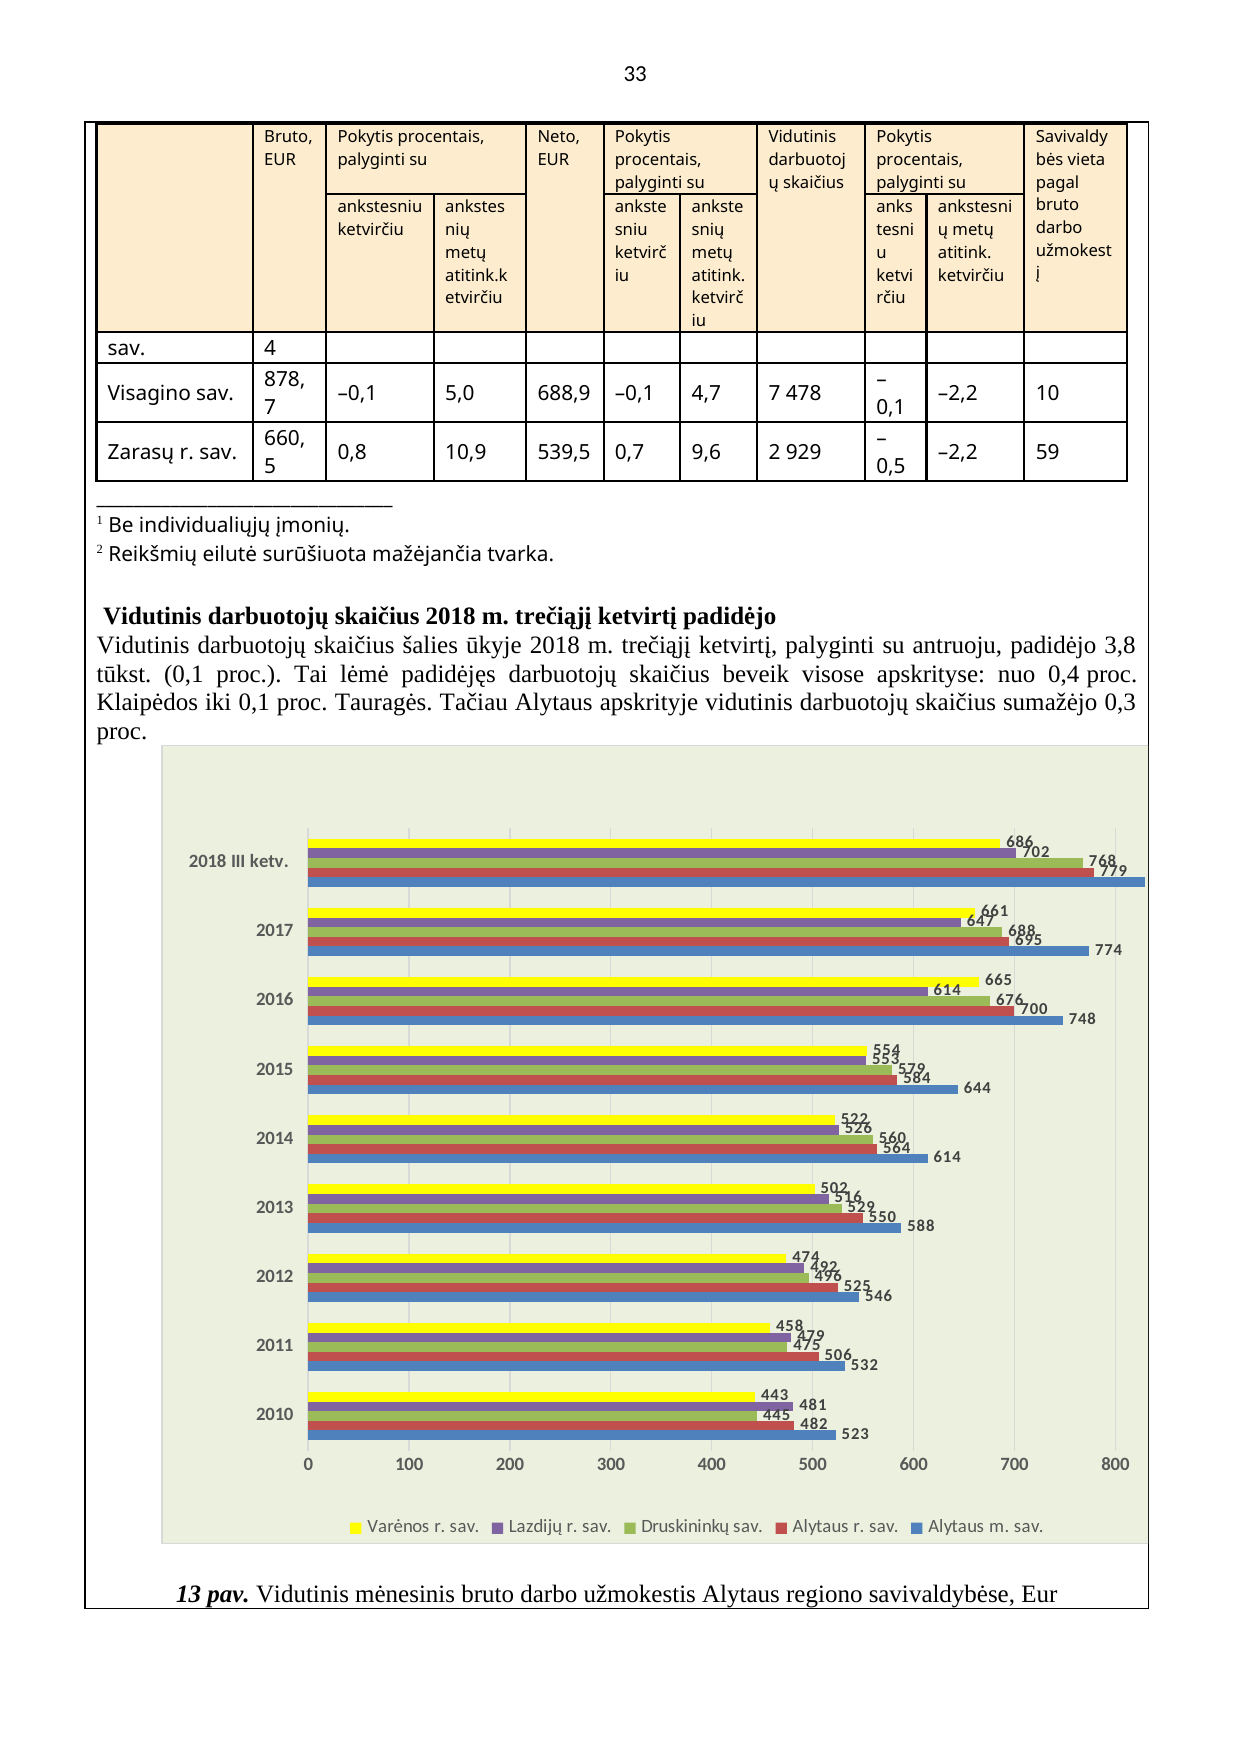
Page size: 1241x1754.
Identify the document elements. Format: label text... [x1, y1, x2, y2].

table_header Pokytis procentais, palyginti su [866, 125, 1023, 193]
table_cell [327, 333, 433, 362]
table_cell Visagino sav. [98, 364, 252, 421]
table_cell 0,7 [605, 423, 679, 480]
table_cell ankstesniu ketvirčiu [605, 195, 679, 331]
table_cell 7 478 [758, 364, 864, 421]
table_cell 59 [1025, 423, 1126, 480]
table_cell –2,2 [928, 364, 1023, 421]
table_cell –2,2 [928, 423, 1023, 480]
table_cell ankstesnių metų atitink. ketvirčiu [928, 195, 1023, 331]
table_cell 2 929 [758, 423, 864, 480]
table_cell 539,5 [527, 423, 603, 480]
table_cell 4 [254, 333, 325, 362]
table_cell [527, 333, 603, 362]
table_cell Zarasų r. sav. [98, 423, 252, 480]
table_cell 10,9 [435, 423, 525, 480]
table_header Vidutinis darbuotojų skaičius [758, 125, 864, 331]
table_cell 4,7 [681, 364, 756, 421]
table_cell [681, 333, 756, 362]
table_cell ankstesnių metų atitink.ketvirčiu [681, 195, 756, 331]
table_cell [1025, 333, 1126, 362]
table_cell –0,1 [605, 364, 679, 421]
table_cell 660,5 [254, 423, 325, 480]
table_header Bruto, EUR [254, 125, 325, 331]
table_cell [758, 333, 864, 362]
table_cell [866, 333, 925, 362]
table_cell 0,8 [327, 423, 433, 480]
table_cell ankstesnių metų atitink.ketvirčiu [435, 195, 525, 331]
table_header Pokytis procentais, palyginti su [327, 125, 525, 193]
table_cell –0,1 [327, 364, 433, 421]
table_cell 9 pav. Registruotų bedarbių ir darbingo amžiaus gyventojų santykis 2011–2018 metais, proc. Šaltinis: Statistikos departamentas prie Lietuvos Respublikos Vyriausybės, 2018 Nedarbo lygis – tai bedarbių ir darbingo amžiaus gyventojų santykis. Alytaus rajone 2018 metais nedarbas sudarė 10.6 procento, kai šalies vidurkis – 8,7 procento. 2019 m. sausio 1 d. šalyje buvo registruota 154,4 tūkst. Bedarbių. Gruodžio mėnesį Užimtumo tarnybos informacinėje sistemoje buvo registruota 17,9 tūkst. darbo pasiūlymų. Į šalies klientų aptarnavimo skyrius per mėnesį kreipėsi 19,7 tūkst. darbo neturinčių asmenų. Žvelgiant į nedarbo dinamiką, situacija nuo 2013 m. gerėja ir nedarbo lygis mažėja visoje apskrityje. Nedarbo lygis, lyginant su kaimyninėmis savivaldybėmis, remiantis statistikos duomenimis 2018 m. Druskininkų savivaldybėje – 9,6 %, Lazdijų rajono savivaldybėje – 15,4 %, Varėnos rajono savivaldybėje – 10,5 %, Alytaus miesto savivaldybėje – 9,5 %. Alytaus rajono savivaldybėje labiausiai mažėjo nedarbas lyginant apskrities savivaldybes ir nuo 2016 m. (13,1 %) jis sumažėjo 18 %. 2018 m. Alytaus rajone bedarbių skaičius lyginant su 2017 m. sumažėjo 336, tai sudaro 19 %. Alytaus rajono savivaldybė yra žiedinė savivaldybė, o situaciją jos darbo rinkoje stipriai įtakoja tendencijos Alytaus miesto ūkyje ir darbo rinkoje. Bankrutavus stambiosioms Alytaus miesto pramonės įmonėms, kur dirbo nemaža dalis rajono gyventojų, jie neteko darbo. Pastaruosius keletą metų situacija Alytaus regiono darbo rinkoje, o ypač Alytaus rajone gerėja. Nedarbas Alytaus rajone mažėja didesniais tempais nei regione ir šalyje. Nedarbas Alytaus raj. savivaldybėje nuo 2018 m. pradžios sumažėjo 3,5 proc. punkto, nors ir išlieka aukštesnis už šalies vidurkį. Mažėja ilgalaikių bedarbių. Per metus jų lyginamoji dalis sumažėjo beveik 5 proc. Situacija gerėja ir dėka glaudesnio darbo biržos ir savivaldybės bendradarbiavimo, integruojant socialinės paramos gavėjus į darbo rinką. Socialinės paramos gavėjų skaičius pastaraisiais metais stipriai sumažėjo, o tai didina rajono gyventojų motyvaciją aktyviau ieškoti darbo. Alytaus rajono darbdaviai noriai naudojasi darbo biržos programomis. Kasmet į aktyvias darbo rinkos priemones nukreipiama apie 700 rajono gyventojų. Per 2018 m. užimtumo tarnyba ( buvusi darbo birža ) įdarbino - 1431 bedarbių, iš jų 1234 nuolatiniam darbui ir 197 terminuotam. Pažymėtina kad Alytaus regiono bedarbius neskatina įsidarbinti žemesnis nei vidutinis šalyje darbo užmokestis. Rajono gyventojų galimybes įsidarbinti riboja ir nuvykimo į darbą iš kaimiškų vietovių problema. Įtakos nedarbo mastui turi spartus gyventojų senėjimas ir mažėjantis darbingo amžiaus asmenų skaičius. Užimtumo tarnyboje šiuo metu registruota 270 jaunų iki 29 m. amžiaus (14,6 proc.), o vyresnių nei 50 metų - 808 (44 proc.) bedarbių. Alytaus rajono savivaldybė Šaltinis : Lietuvos užimtumo tarnyba http://uzt.lt/darbo-rinka/, 2019 4. Darbo užmokestis apskrityse ir savivaldybėse Bruto darbo užmokestis1 2018 m. trečiąjį ketvirtį daugiausia ūgtelėjo Panevėžio apskrityje. Vidutinis mėnesinis bruto darbo užmokestis šalies ūkyje (be individualiųjų įmonių) 2018 m. trečiąjį ketvirtį Sostinės regione buvo 1 035,5 EUR ir, palyginti su 2018 m. antruoju ketvirčiu, beveik nepakito (ankstesnį ketvirtį buvo 1 035 EUR), Vidurio ir vakarų Lietuvos regione bruto darbo užmokestis sudarė 861,5 EUR ir padidėjo 1,7 proc., praneša Lietuvos statistikos departamentas. Bruto darbo užmokesčio atotrūkis tarp abiejų regionų 2018 m. trečiąjį ketvirtį buvo 174 EUR (sumažėjo 14,3 EUR). Vidutinis mėnesinis bruto darbo užmokestis šalies ūkyje 2018 m. trečiąjį ketvirtį padidėjo visose apskrityse, daugiausia – 3 proc. – Panevėžio apskrityje. 2018 m. trečiąjį ketvirtį didžiausią – 1 035,5 EUR – bruto darbo užmokestį gavo Vilniaus apskrities įmonių, įstaigų ir organizacijų darbuotojai. Mažiausiai – 754 EUR – uždirbo Tauragės apskrities darbuotojai. Darbo užmokesčio padidėjimą 2018 m. trečiąjį ketvirtį lėmė sezoniškumas, didesnės darbų apimtys, nuo 2018 m. gegužės 1 d. padidintas darbo užmokestis sveikatos priežiūros įstaigų darbuotojams (gydytojams ir slaugytojams) ir kitos priežastys. Vidutinis mėnesinis neto darbo užmokestis per ketvirtį kito panašiai kaip ir bruto, labiausiai – 2,6 proc. – padidėjo Panevėžio apskrityje. Vidutinis mėnesinis bruto darbo užmokestis1 ir jo pokytis pagal apskritis 2018 m. trečiąjį ketvirtį ________________________________ 1 Be individualiųjų įmonių. Per metus labiausiai darbo užmokestis padidėjo Kauno apskrityje Per metus (2018 m. trečiąjį ketvirtį, palyginti su 2017 m. trečiuoju ketvirčiu) vidutinis mėnesinis bruto darbo užmokestis Sostinės regione augo sparčiau nei Vidurio ir vakarų Lietuvos regione (atitinkamai 10,1 ir 9,6 proc.). Vidutinis mėnesinis bruto darbo užmokestis per metus padidėjo visose apskrityse, labiausiai – 10,4 proc. – Kauno apskrityje. Kitose apskrityse vidutinis mėnesinis bruto darbo užmokestis per metus didėjo nuo 7 iki 10,1 proc. Vidutinis mėnesinis neto darbo užmokestis, palyginti su praėjusių metų trečiuoju ketvirčiu, augo visose apskrityse – nuo 6,4 iki 9,5 proc. Darbo užmokesčio augimui per metus įtakos turėjo 2018 m. sausio 1 d. padidinta minimalioji mėnesinė alga, nuo 2018 m. gegužės 1 d. padidintas darbo užmokestis sveikatos priežiūros įstaigų darbuotojams (gydytojams ir slaugytojams) ir kitos priežastys. Bruto darbo užmokestis trečiąjį ketvirtį augo beveik visose savivaldybėse Vidutinis mėnesinis bruto darbo užmokestis 2018 m. trečiąjį ketvirtį, palyginti su ankstesniu ketvirčiu, padidėjo daugumoje (54) savivaldybių – nuo 0,4 proc. iki 6,7 proc., tik Utenos rajono savivaldybėje jis beveik nepakito. Bruto darbo užmokestis sumažėjo Vilniaus miesto ir Visagino (po 0,1 proc.), Klaipėdos rajono (0,3 proc.), Jonavos rajono (1,5 proc.) ir Neringos (1,7 proc.) savivaldybėse. 2018 m. trečiąjį ketvirtį didžiausią bruto darbo užmokestį – 1 067,9 EUR – gavo Vilniaus miesto savivaldybės įmonių, įstaigų ir organizacijų darbuotojai. Šioje savivaldybėje vidutinis mėnesinis bruto darbo užmokestis 132,2 EUR viršijo šalies ūkio vidurkį. Mažiausiai (646,9 EUR) uždirbo Kalvarijos savivaldybės įmonių, įstaigų ir organizacijų darbuotojai, jų bruto darbo užmokestis buvo 1,7 karto mažesnis nei Vilniaus miesto savivaldybės (atotrūkis sudarė 421 EUR). Per metus (2018 m. trečiąjį ketvirtį, palyginti su 2017 m. trečiuoju ketvirčiu) vidutinis mėnesinis bruto darbo užmokestis padidėjo visose savivaldybėse – nuo 0,3 proc. Ignalinos rajono iki 14,7 proc. Neringos, išskyrus Pagėgių savivaldybę, kurioje vidutinis mėnesinis bruto darbo užmokestis sumažėjo 0,9 proc. Vidutinis darbuotojų skaičius trečiąjį ketvirtį daugelyje apskričių augo. Vidutinis darbuotojų skaičius šalies ūkyje 2018 m. trečiąjį ketvirtį, palyginti su 2018 m. antruoju ketvirčiu, Sostinės regione padidėjo 0,2 proc., Vidurio ir vakarų Lietuvos regione beveik nepakito, Vidutinis darbuotojų skaičius per ketvirtį išaugo 6 apskrityse nuo 0,1 iki 0,4 proc., likusiose apskrityse – sumažėjo nuo 0,2 iki 0,6 proc. 2018 m. trečiąjį ketvirtį vidutinis darbuotojų skaičius padidėjo 32 savivaldybėse – nuo 0,1 iki 15,8 proc., kitose – sumažėjo nuo 0,1 iki 1,9 proc. Raseinių savivaldybėje vidutinis darbuotojų skaičius beveik nepakito. Per metus (2018 m. trečiąjį ketvirtį, palyginti su 2017 m. trečiuoju ketvirčiu) vidutinis darbuotojų skaičius Sostinės regione išaugo 1,7 proc., Vidurio ir vakarų Lietuvos regione – 0,3 proc. Vidutinis darbuotojų skaičius per metus išaugo keturiose apskrityse (Telšių, Vilniaus, Šiaulių ir Kauno) – nuo 0,3 iki 2,6 proc., kitose apskrityse vidutinis darbuotojų skaičius sumažėjo nuo 0,6 iki 4,9 proc. Per metus vidutinis darbuotojų skaičius padidėjo 24 savivaldybėse, labiausiai – 9,2 proc. – Jurbarko rajono savivaldybėje, likusiose sumažėjo, išskyrus Panevėžio rajono savivaldybę, kurioj vidutinis darbuotojų skaičius nekito. Sąvokos Bruto darbo užmokestis – atlyginimas pinigais, apimantis tiesiogiai darbdavio darbuotojui mokamą pagrindinį darbo užmokestį ir papildomą uždarbį, įskaitant darbuotojo mokamas valstybinio socialinio draudimo įmokas ir gyventojų pajamų mokestį. Neįskaitoma materialinė, laikinojo nedarbingumo pašalpa, mokama neatsižvelgiant į finansavimo šaltinį, kompensacija už nepanaudotas kasmetines atostogas, išeitinė išmoka ir pan. Neto darbo užmokestis – atlyginimas pinigais, apimantis tiesiogiai darbdavio darbuotojui mokamą pagrindinį darbo užmokestį ir papildomą uždarbį, atskaičius darbuotojo mokamas valstybinio socialinio draudimo įmokas ir gyventojų pajamų mokestį. Vidutinis darbuotojų skaičius – darbuotojų (fizinių asmenų), neatsižvelgiant į jų darbo laiko trukmę, skaičiaus vidurkis. Priedas 1 lentelė. Vidutinis mėnesinis darbo užmokestis, vidutinis darbuotojų1 skaičius ir jų pokytis pagal apskritis 2018 m. trečiąjį ketvirtį ________________________________ 1 Be individualiųjų įmonių. 2 lentelė. Vidutinis mėnesinis darbo užmokestis, vidutinis darbuotojų1 skaičius ir jų pokytis pagal savivaldybes 2018 m. trečiąjį ketvirtį ________________________________ 1 Be individualiųjų įmonių. 2 Reikšmių eilutė surūšiuota mažėjančia tvarka. Vidutinis darbuotojų skaičius 2018 m. trečiąjį ketvirtį padidėjo Vidutinis darbuotojų skaičius šalies ūkyje 2018 m. trečiąjį ketvirtį, palyginti su antruoju, padidėjo 3,8 tūkst. (0,1 proc.). Tai lėmė padidėjęs darbuotojų skaičius beveik visose apskrityse: nuo 0,4 proc. Klaipėdos iki 0,1 proc. Tauragės. Tačiau Alytaus apskrityje vidutinis darbuotojų skaičius sumažėjo 0,3 proc. 13 pav. Vidutinis mėnesinis bruto darbo užmokestis Alytaus regiono savivaldybėse, Eur Šaltinis: Statistikos departamentas prie Lietuvos Respublikos Vyriausybės, 2018 Nepaisant spartaus darbo užmokesčio augimo, jis išlieka 3–4 kartus mažesnis nei vidutiniškai ES. Tai lemia žemas darbo našumas, vienos mažiausių ES vienetinės darbo sąnaudos, žemas kainų lygis. Alytaus rajono savivaldybėje vidutinis mėnesinis bruto darbo užmokestis 2018 m. III ketv. buvo 779 Eur, t. y. 84 Eur (12 proc.) daugiau negu 2017 m., tačiau 72 Eur mažiau negu Lietuvos vidurkis 2017 metais. Lyginant visas Alytaus regiono savivaldybes, akivaizdžiai pastebima, kad už Alytaus rajone dirbančius darbuotojus mažiau uždirbo Lazdijų ir Varėnos rajonuose ir Druskininkuose dirbantys asmenys (žr. 13 pav.). Ta pati tendencija išlieka ir 2018 m. III ketvirtyje. 5. Socialinė apsauga. Siekiant sudaryti sąlygas asmeniui (šeimai) ugdyti ir stiprinti gebėjimus ir galimybes savarankiškai spręsti savo socialines problemas, palaikyti socialinius ryšius su visuomene, taip pat padėti įveikti socialinę atskirtį, savivaldybė vykdo valstybines (valstybės perduotas savivaldybėms) ir savarankiškąsias savivaldybės socialinės paramos funkcijas: skiriant ir mokant įvairias socialines išmokas bei organizuojant socialinių paslaugų teikimą. 2018 m. socialinei paramai skirta 8,4 mln. Eur. Socialinės išmokos. 2018 metais išmokėta 7,3 mln. Eur įvairių socialinių išmokų 4465 asmenų. Daugiausia lėšų skirta šalpos išmokų gavėjams (3,5 mln. Eur) ir išmokoms vaikams (2,3 mln. Eur) . Vienkartinė piniginė parama. 2018 metais iš savivaldybės biudžeto lėšų 128,1 tūkst. Eur skirta šeimoms, dėl įvairių priežasčių (gaisro, stichinės nelaimės, ligos ir pan.) patekusioms į sunkią materialinę padėtį. Piniginė parama, atsižvelgiant į savivaldybės ir seniūnijų Piniginės socialinės paramos teikimo komisijų siūlymus, suteikta 798 šeimoms. Buvo remiami ir gerai besimokantys rajono studentai bei mokiniai. 2018 m. paramą gavo 19 aukštosiose bei profesinėse mokyklose besimokantys jaunuoliai. Iš viso studentams ir mokiniams išmokėta 7 tūkst. Eur. Socialinės paslaugos 5 lentelė Duomenys apie suteiktas socialines paslaugas 2018 metais 2018 m. socialinės paslaugos suteiktos 4893 asmenims, išlaidos 1,1 mln. Eur. Daugiausia lėšų (569,9 tūkst. Eur) panaudota senyvo amžiaus asmenų ir neįgaliųjų socialinei globai stacionariose socialinės globos įstaigose, t. y. Miroslavo globos namuose, Pivašiūnų globos namuose, Rumbonių parapijos grupinio gyvenimo namuose, kitų savivaldybių ar valstybės globos namuose, finansuoti. Šiose įstaigose 2018 m. gyveno ir gavo socialinės globos paslaugas 138 asmenys. 86 senyvo amžiaus asmenims bei neįgaliesiems buvo teikiamos socialinės priežiūros paslaugos ir integrali pagalba (dienos socialinė globa ir slauga) jų namuose. Išlaidos pagalbai į namus ir integraliai pagalbai 104,6 tūkst. Eur. 54 rajono žmonės su negalia pasinaudojo specialaus transporto paslaugomis. Jie buvo vežami į gydymo, reabilitacijos įstaigas, kultūros, sporto renginius. Alytaus rajone vykdoma Būsto pritaikymo žmonėms su negalia programa. 2018 m. būstai pritaikyti 6 neįgaliems rajono gyventojams. Šiam tikslui skirta 18,7 tūkst. Eur (13,8 tūkst. Eur iš valstybės biudžeto, 4,9 tūkst. Eur iš savivaldybės biudžetų lėšų). Neįgalieji, turintys specialiųjų poreikių, buvo aprūpinti techninės pagalbos priemonėmis. 2018 m. tokia pagalba buvo suteikta 46 asmenims. Šeimoms, patyrusioms socialinę riziką, teikiamos socialinės priežiūros paslaugos. 2018 m. socialinės paslaugos suteiktos 123 šeimoms. Įgyvendindama Europos pagalbos labiausiai skurstantiems asmenims fondo nuostatas, savivaldybės administracija organizavo maisto produktų išdalijimą labiausiai nepasiturintiems asmenims. Paramą maisto produktais gavo 3216 rajono gyventojų. Savivaldybės administracija vykdo socialinės reabilitacijos paslaugų neįgaliesiems bendruomenėje projektų (toliau – projektai) administravimo funkciją. 2018 metais savivaldybės administracija organizavo projektų vertinimą bei atranką, skyrė lėšų ir finansavo projektus, kontroliavo projektų įgyvendinimą. Finansuoti 4 projektai, projektams įgyvendinti skirta 49,3 tūkst. Eur (41,1 tūkst. Eur valstybės biudžeto lėšos, 8,2 tūkst. Eur savivaldybės biudžeto lėšos). 2018 m. Alytaus rajono savivaldybės biudžeto lėšomis organizuotos asmeninės higienos ir priežiūros (dušo, skalbimo) paslaugos. Šias paslaugas rajono gyventojams teikė 13 vietos bendruomenių, paslaugomis pasinaudojo 895 asmenys, neturintys galimybių savo namuose naudotis dušu ir (ar) skalbykle. Šiam tikslui panaudota 27,5 tūkst. Eur savivaldybės biudžeto lėšų. 6. Sveikatos apsauga. Siekiant užtikrinti kokybišką Alytaus rajono savivaldybės gyventojų asmens ir visuomenės sveikatos priežiūrą, sveikatos politikos įgyvendinimas vykdomas savivaldybės lygiu. Siekiama efektyviai formuoti sveikatos priežiūros sistemą, gerinant sveikatos priežiūros paslaugų praeinamumą, kokybę ir pacientų saugą, tikslingai paskirstant lėšas asmens ir visuomenės sveikatos priežiūrai, siekiant mažinti sveikatos netolygumus rajone. Pagrindiniai tikslai – gyventojų sveikatos stiprinimas, mirtingumo mažinimas, gyvenimo kokybės gerinimas ir sveikatos santykių teisumas. Visi gyventojai turi teisę siekti kuo aukštesnio savo sveikatos lygio, tiesiogiai įtakojančio ne tik individo, bet ir artimos aplinkos ir net valstybės gerbuvį. Be galo svarbu mažinti išvengiamo mirtingumo (mirtingumą, nulemtą ligų ar būklių, kurių galima išvengti) mąstus, taikant žinomas ir efektyvias prevencines, diagnostikos ir / ar gydymo priemones, kurios kasmet tobulėja. Visuomenės sveikatos stebėsenos duomenys leidžia stebėti, kokia esama gyventojų sveikatos ir sveikatą lemiančių veiksnių situacija savivaldybėje, įvertinant ją, Lietuvos sveikatos programos tikslų ir uždavinių įgyvendinimo kontekste, ir kokių intervencijų / priemonių reikia imtis, siekiant stiprinti savivaldybės gyventojų sveikatą ir mažinti sveikatos netolygumus. Pagrindinių rodiklių sąrašo analizė ir interpretavimas („Šviesoforo“kūrimas) kasmet atliekamas lyginant praėjusių metų Alytaus rajono savivaldybės gyventojų sveikatos stebesenos rodiklius su Lietuvos vidurkiu. 2017 m. duomenimis, didžioji dauguma visuomenės sveikatos stebėsenos rodiklių atitiko Lietuvos vidurkį, t. y. nepateko į savivaldybių dešimtuką, kuriose fiksuojama prasčiausia stebimo rodiklio situacija tarp visų Lietuvos savivaldybių. Lyginant su praėjusiais metais, pailgėjo vidutinė tikėtina gyvenimo trukmė, sumažėjo mirtingumas dėl išorinių priežasčių, kraujotakos sistemos ligų ir piktybinių navikų, didesnė tikslinės grupės gyventojų dalis pasinaudojo galimybe dalyvauti prevencinėse programose. 2017 m. savivaldybės teritorijoje veiklą tęsė pirminio lygio asmens sveikatos priežiūros paslaugas teikianti viešoji įstaiga Alytaus rajono pirminės sveikatos priežiūros centras, visuomenės sveikatos priežiūros paslaugas teikianti savivaldybės biudžetinė įstaiga Alytaus rajono visuomenės sveikatos biuras bei skubiosios medicinos paslaugas teikianti VšĮ Alytaus rajono greitosios pagalbos stotis, buvo teikiamos kitos iš savivaldybės biudžeto finansuojamos paslaugos. Asmens sveikatos priežiūros įstaigos sutarties pagrindu finansuojamos iš Privalomojo sveikatos draudimo fondo (PSDF). Vadovaujantis Vilniaus teritorinės ligonių kasos duomenimis, prisirašiusiųjų prie savivaldybės gydymo įstaigų (viešųjų Alytaus rajono savivaldybės ir privačios įstaigos „Disolis“) gyventojų skaičius 2018-11-30 dienos duomenimis – 19 422 asmenys. 2017 m. į Alytaus rajono savivaldybės greitosios medicinos pagalbos stotį medicininės pagalbos kreipėsi 22 150 pacientai. Vidutinis kreipimųsi rodiklis – 61 kvietimas per parą. Iš viso 1000-čiui Alytaus miesto bei Alytaus ir Lazdijų rajonų gyventojų teko 224 kvietimai (2016 m. – 241 kvietimai). Už svarbiausią rodiklį vertinant GMP veiklą, t. y. operatyvumą (operatyvumas – laikas nuo kvietimo užregistravimo iki pirmosios medicinos pagalbos teikimo pradžios, GMP darbuotojams atvykus pas pacientą), 2017 m. budinčios brigados buvo skatinamos vienkartinėmis išmokomis už gerus darbo rezultatus. 2017 m. įsigyti trys defibriliatoriai. Siekiant gerinti asmens sveikatos priežiūros paslaugų kokybę ir prieinamumą 2017 metais buvo baigtas renovuoti VšĮ PSPC Daugų ambulatorijos pastatas Dauguose, kuriame atliktas einamasis remontas. Atnaujinus ambulatorijos erdves tikimasi pagerinti ambulatorinių paslaugų apimtis, kokybę, efektyvumą ir prieinamumą Daugų seniūnijos gyventojams bei pagerinti medicinos personalo darbo sąlygas. 2017 metų Alytaus rajono savivaldybės pirminės sveikatos priežiūros centras tęsė vykdyti projektą „Integrali pagalba į namus Alytaus rajone“, kurio tikslas teikti integralios pagalbos, t. y. slaugos ir socialinių paslaugų visumos paslaugas namuose. Teikiant šias paslaugas asmeniui tenkinami slaugos ir socialinių paslaugų poreikiai, teikiama nuolatinė kompleksinė specialistų pagalba ir priežiūra. Integrali pagalba teikiama komandos principu, kurią sudaro: socialinis darbuotojas ir jo padėjėjai, slaugytojas ir jo padėjėjai, masažistas, kineziterapeutas, ergoterapeutas. Kokybiškos visuomenės sveikatos priežiūros paslaugos visų amžiaus grupių rajono gyventojams, kaip ir ankstesniais metais, teikiamos per Alytaus rajono savivaldybės visuomenės sveikatos biurą, kuris įgyvendina savivaldybės savarankiškas ir valstybines visuomenės sveikatos priežiūros funkcijas pagal šalyje ir savivaldybėje nustatytus ir patvirtintus visuomenės sveikatos priežiūros prioritetus, tikslus ir uždavinius. Visuomenės sveikatos biuras rūpinasi gyventojų sveikata, propaguoja sveikos gyvensenos įgūdžius, moko gyventojus vertinti rizikos veiksnius, teikia informaciją apie prevencines priemones ir jų pritaikymo galimybes, siekia mažinti sergamumą (ypač lėtinių neinfekcinių, užkrečiamųjų ligų profilaktikai) bei didinti fizinį aktyvumą. 2017 m. biuras įgyvendino įvairias visuomenės sveikatos mokymo / ugdymo bei konsultacijų priemones, kurios buvo pritaikytos daugiau nei 20 tūkst. kartų. Alytaus rajono savivaldybės visuomenės sveikatos biuras kartu su partneriais (Lazdijų rajono, Druskininkų savivaldybės visuomenės sveikatos biurais, Kalvarijos savivaldybės administracija) įgyvendino projektą „Sveikatos priežiūros paslaugų teikimo mokyklose ir ikimokyklinio ugdymo įstaigose gerinimas Lazdijų rajono, Druskininkų, Alytaus rajono ir Kalvarijos savivaldybėse“, pagal kurį buvo atnaujinti bei aprūpinti veiklai reikalingomis priemonėmis septyni Alytaus rajono ugdymo įstaigose (visose gimnazijose bei Simno žemės ūkio mokykloje) esantys visuomenės sveikatos priežiūros kabinetai. Keturiuose sveikatos kabinetuose buvo atlikti remonto darbai, visi septyni aprūpinti baldais, biuro įranga, sveikatos rizikos veiksnių vertinimo priemonėmis. Įgyvendinus šį projektą biuro kolektyvo vizija skleisti sveikatos žinias praktiškai rodant, o ne remiantis tik teorinėmis žiniomis, buvo realizuota: visi sveikatos kabinetai buvo aprūpinti sveikatos mokymo priemonėmis, kurios sveikatos mokymo procesą padarė patrauklesnį, įdomesnį ir labiau prieinamą. Siekiant kuo arčiau prie asmens priartinti paslaugas, kurios padeda psichologinių krizių atvejais, 2016 metų pabaigoje Savivaldybės taryba pritarė psichosocialinės pagalbos specialistų (psichologų ir socialinių darbuotojų) etatų steigimui Visuomenės sveikatos biure. 2017 m. įdarbintas psichologas, teikiantis konsultacines paslaugas problemų turintiems įvairių amžiaus grupių rajono gyventojams pačioje įstaigoje ir išvažiuojamuose susitikimuose (seniūnijose, mokyklose). Kitos sveikatos priežiūros programos ir paslaugos Visuomenės sveikatos rėmimo specialioji programa Viena iš savivaldybės savarankiškųjų funkcijų – savivaldybės visuomenės sveikatos specialiosios rėmimo programos rengimas ir įgyvendinimas. 2017 metais siekiant tikslingai, kryptingai organizuoti ir užtikrinti visuomenės sveikatos specialiosios rėmimo programos vykdymą, pagal šią programą, sutarties pagrindu, tarp projekto vykdytojų ir savivaldybės administracijos direktoriaus, buvo finansuota 10 projektų. Projektai įvairiapusiai, apimantys visas gyventojų grupes, įvairūs pagal veiklas ir vykdymo būdus, atitinka vertinimo kriterijus ir savivaldybės prioritetines sveikatos kryptis: vaikų ir jaunimo sveikata, lėtinių neinfekcinių ligų ir traumų prevencija, sveikos mitybos ugdymas, fizinio aktyvumo skatinimas, psichinės sveikatos gerinimas. Visi projektų vykdytojai projektams skirtas lėšas įsisavino, užsibrėžtus vertinimo kriterijus įvykdė sėkmingai. Dantų protezavimo paslaugos teikimas Gyventojams nemokama dantų protezavimo paslauga kompensuojama teisės aktais nustatyta tvarka iš privalomojo sveikatos draudimo fondo, tačiau eilėje reikia laukti vidutiniškai 3,5 metų. Siekiant sumažinti gyventojų, laukiančių dantų protezavimo paslaugų eilę 2017 metais buvo skiriami papildomi asignavimai dantų protezavimo paslaugoms suteikti. Protezavimo protezavimo paslauga pasinaudojo 34 Alytaus rajono savivaldybės gyventojai. Priklausomybių mažinimo programa Toliau sėkmingai įgyvendinama Alytaus rajono savivaldybės priklausomybių mažinimo programa, kurios pagrindinis tikslas – padidinti savivaldybės gyventojų galimybes gydytis nuo priklausomybės ligų. Kasmet programa pasinaudoja apie 50-60 asmenų. Visiems programos dalyviams buvo suteiktos paslaugos dėl priklausomybės alkoholiui. Bendromis medikų, socialinių darbuotojų, bendruomenių narių ir programos dalyvių bei jų šeimų narių pastangomis per penkerius programos vykdymo metus daugiau nei trisdešimčiai programos dalyvių pavyko pasiekti teigiamų pokyčių jų gyvenime: įsidarbinta arba neprarastas darbas, pagerintos buities sąlygos, nekeliami vaikų priežiūros apribojimo klausimai ir pan. Visų metų atkryčių dinamika – iki 40 proc. 14 pav. Priklausomybių mažinimo programos dalyvių pasiskirstymas pagal lytį ir šeimyninę padėtį Užtikrinant kokybiškas ir gyventojams prieinamas sveikatos priežiūros paslaugas savivaldybėje taip pat buvo vykdomos triukšmo prevencijos priemonės, maudyklų stebėsena, koordinuojamas tarpinstitucinis bendradarbiavimas, aktyviai dalyvaujama skleidžiant tikslinę informaciją savivaldybės gyventojams tiek asmens, tiek ir visuomenės sveikatos apsaugos srityse. Vienas iš pagrindinių rodiklių, apibūdinančių šalies ar regiono sveikatos sistemos būklę, yra vidutinė gyvenimo trukmė. Tai rodiklis, parodantis bendrą rizikos veiksnių poveikį, ligų paplitimą, intervencijų ir gydymo veiksmingumą. Šis rodiklis apskaičiuojamas naudojant gyvenimo lenteles, kuriose pateiktas mirtingumas tam tikrame amžiuje. 2017 m. vidutinė tikėtina (vyrų ir moterų bendrai) gyvenimo trukmė Alytaus apskrityje buvo 75,36 metai ir atitiko Lietuvos vidurkį, kuris buvo 75,69 metai. 2012–2017 metų laikotarpiu vidutinė tikėtina gyvenimo trukmė Alytaus apskrityje 2017 m. pailgėjo 1,5 metų ( 1 pav.). 15 pav. Vidutinės tikėtinos gyvenimo trukmės pokytis Alytaus apskrityje 2012–2017 metais Šaltinis: Lietuvos statistikos departamentas Lietuvos gyventojų mirties priežasčių struktūra jau daugelį metų išlieka nepakitusi. Trys pagrindinės mirties priežastys – kraujotakos sistemos ligos, piktybiniai navikai ir išorinės mirties priežastys, 2017 m. sudarė 83 proc. Lietuvoje visų mirties priežasčių, 87,2 proc. – Alytaus rajone. Daugiausia Alytaus rajono gyventojų (278 asm.), kaip ir praėjusiais, 2017 metais, mirė nuo kraujotakos sistemos ligų. Tai sudarė daugiau nei pusę, 62,3 proc. visų mirties atvejų. Dėl šios sistemos ligų mirė 110 vyrų ir 168 moterys. Abiejų lyčių tarpe mirtys dėl kraujotakos sistemos ligų sudarė didžiausią dalį visų mirčių struktūroje. Siekiant mažinti mirtingumą dėl pagrindinių mirties priežasčių, gerinti gyventojų sveikatos rodiklius būtina užtikrinti visuomenės sveikatos paslaugų prieinamumą, toliau aktyviai didinti gyventojų informuotumą sveikatos stiprinimo srityse. 7. Kultūra. Siekiama gerinti gyventojų informacinį, kultūrinį aptarnavimą, išsaugoti ir plačiau panaudoti regiono kultūrinį savitumą, užtikrinant kultūros įstaigų veiklą, ugdyti visuomenės kultūrinį, pilietinį bei visuomeninį aktyvumą, tradicinės religinės bendruomenės skatinimas, formuoti ir įgyvendinti savivaldybės kultūros politiką bei atlikti visus veiksmus, susijusius su savivaldybės teigiamo įvaizdžio formavimu. Kultūros projektų finansavimui skirta 52 000 Eur (svarbiausiems bei tradiciniams rajono renginiams, valstybinėms ir kalendorinėms datoms pažymėti, meno mėgėjų kolektyvams skatinti, leidybai).  Įgarsintas 103 rajono renginys. Naudota savivaldybės lauko mobili garso ir šviesos technika, mobili scena – 9 renginiuose.  Kuruota, koordinuota Alytaus rajono savivaldybės kultūros centro, viešosios bibliotekos veikla, rajoninės šventės, renginiai, parodos, tautodailininkų, amatininkų parodos-m  mugės. 6 lentelė Alytaus rajono savivaldybės kultūros centro veikla Alytaus rajono savivaldybės kultūros centro skyriai be Savivaldybės tarybos skirtų lėšų, vykdydami veiklą, surinko specialiųjų lėšų, rado rėmėjų. 1 lentelė Alytaus rajono savivaldybės kultūros centro specialiosios lėšos 2018 m. 2 lentelė 2018 m. Alytaus rajono viešosios bibliotekos veikla 3 lentelė Viešosios bibliotekos lėšos Bibliotekose buvo organizuojamos edukacinės popietės, teminiai vakarai, spaudinių kūrybos darbų parodos, viktorinos, konkursai, susitikimai, garsiniai skaitymai. Iš viso suorganizuota 1178 renginiai, iš jų 624 vaizdiniai (parodos). Nacionalinės Lietuvos bibliotekų savaitės metu vyko daugiau kaip 15 renginių. Alytaus rajono savivaldybės viešojoje bibliotekoje vyko interaktyvios literatūrinės viktorinos „Knyggraužiukas“ pristatymas. Daugų filiale vyko Algimanto Zubavičiaus knygos „Ichtiologo užrašai“ pristatymas. Kančėnų filialas skaitytojus pakvietė į įvairiakalbius K. Donelaičio „Metų“ skaitymus „Aš skaityti nepaliauju..“. VB ir filialuose vyko akcijos „Padovanok naują knygą bibliotekai“, knygų keitimosi akcija „Biblioteka-skaitytojas – skaitytojas-biblioteka“, „Aklas pasimatymas su knyga“ ir kt. Nuo birželio 15 d. vyko jau trečius metus penkių didžiųjų apskričių bibliotekų, Lietuvos aklųjų bibliotekos bei Apskričių viešųjų bibliotekų asociacijos organizuojamos nuotaikingos „Skaitymo iššūkio“ varžytuvės. Jose dalyvauti buvo kviečiami ne tik didžiųjų miestų, bet ir rajonų, miestelių bei kaimų skaitytojai, pasiryžę įveikti 5 su knygų skaitymu susijusias užduotis. Akcijos organizatoriai „Skaitymo iššūkio“ metu siekė paskatinti gyventojus apsilankyti bibliotekose, sužadinti norą laikyti rankose knygą bei visapusiškai domėtis skaitymo kultūra. Šiais metais buvo sulaukta dvigubai didesnio dalyvių skaičiaus – 8999, dar labiau džiugina tai, jog buvo dvigubai daugiau nei 2017 metais įveikusių visas užduotis skaitytojų – 3553. Skaitymo iššūkio dalyviai perskaitė 26 530 knygų. VB ir jos filialai aktyviai įsitraukė į „Skaitymo iššūkio“ varžytuves ir subūrė tikrai dideles skaitančiųjų gretas. Kaip praėjusiais, taip ir šiais metais puikiai pasirodė Alytaus rajono savivaldybės viešoji biblioteka, tarp iššūkyje dalyvavusių 68 bibliotekų ir jų filialų užėmusi garbingą antrą vietą, o tarp 14 Vilniaus regiono bibliotekų ir jų filialų – pirmą. 449 rajono viešosios bibliotekos ir jos filialų skaitytojai per 3 akcijos mėnesius perskaitė 2 091 knygą ir nuo pirmą vietą užėmusios Jonavos rajono viešosios bibliotekos atsiliko tik 249 knygomis. 2018 m. rajono viešojoje bibliotekoje pristatyta Laimos Ziminskienės floristinių paveikslų-koliažų paroda, skirta Lietuvos valstybės atkūrimo 100-mečiui. Pavasarį vyko vienuoliktasis Nacionalinis diktantas, kurį rašė bibliotekininkai, skaitytojai ir Alytaus rajono savivaldybės darbuotojai. Rajono viešosios bibliotekos ir filialų skaitytojai dalyvavo gerumo akcijoje „Spalvotas pavasaris“, kurios metu surinkta ir padovanota onkologinėmis ligomis sergantiems ligoniams per 200 įvairiausių megztų ir nertų drabužėlių. Dauguose vyko IV-asis poezijos festivalis „Laukinės vaivorykštės 2018“ /Onės Baliukonės 70-mečiui/, kuriame dalyvavo poetai Marius Burokas, Ilzė Butkutė, Gintautas Dabrišius ir Albinas Galinis. Susirinkusiems koncertavo Simno kultūros centro muzikinis ansamblis „Flaya“. Birželio mėnesį rajono viešojoje bibliotekoje vyko filosofo, politologo, vertėjo, profesoriaus, visuomenės veikėjo, humanitarinių mokslų daktaro Vytauto Radžvilo knygos „Kiek kartų gali atgimti tauta?“ pristatymas. Metų pabaigoje VB surengė susitikimą su rašytoju, publicistu, filosofu, Sąjūdžio pirmeiviu Arvydu Juozaičiu. Renginio metu buvo pristatyta autoriaus knyga „Tėvynės tuštėjimo metas“. 2018 m. Daugų bibliotekoje svečiavosi Klaipėdos Ievos Simonaitytės viešosios bibliotekos bibliotekininkes su unikaliu žaidimu „Knygosūkis“. Alovės biblioteka kartu su Alovės bendruomene „Susiedai“ suorganizavo Trijų Karalių šventę. Šventėje dalyvavo Alytaus r. meras Algirdas Vrubliauskas, Alovės klebonas monsinjoras Stanislovas Stankevičius, seniūnė I. Stenionienė, Alovės ir Venciūnų bendruomenių vadovai ir nariai. Biblioteka šiam renginiui paruošė kalvio Valdo Valentinavičiaus kryžių – saulučių parodą, kuri nepaprastai papuošė salę, organizavo susitikimą su kalviu. Įspūdingi kalvio darbai sulaukė didelio susidomėjimo. Lapkričio mėnesį Krokialaukio bibliotekos iniciatyva lankėsi „Misija Sibiras‘ 18“ dalyvis Domas Zenkevičius. Jis gimnazistams papasakojo apie jau tryliktus metus vykdomą projektą „Misija Sibiras“, kurio tikslas – sutvarkyti mūsų tautiečių trėmimų vietas, apleistas kapines, pastatyti atminimo simbolius – lietuviškomis kryždirbystės tradicijomis puoštus kryžius žuvusiems lietuviams Sibire, surasti ir pabendrauti su ten tebegyvenančiais tautiečiais ar jų atžalomis. SVB suorganizuoti 529 renginiai vaikams. T. y. 50 renginių daugiau, lyginant su 2017 metais. Iš jų 65 kompleksiniai, 249 žodiniai ir 218 vaizdiniai renginiai. Balandžio 6 d. Butrimonių kultūros namuose vyko atviras renginys-kūrybinės dirbtuvės „Nerk į meną - 2018“. Šio renginio organizatoriai Alytaus rajono savivaldybės viešosios bibliotekos Butrimonių filialas ir Butrimonių gimnazija. Siekti pritraukti į šiuolaikinį kultūrinį vyksmą kuo daugiau vaikų bei jaunimo, plėsti jų pasaulėžiūrą, ugdyti jaunų žmonių kūrybinius gebėjimus – tai tikslas, kuris buvo numatytas ir pateikiant Alytaus r. savivaldybės viešosios bibliotekos Butrimonių filialo projektą Lietuvos Respublikos kultūros ministerijai dėl „Kūrybinių dirbtuvių“ Butrimonyse. Praniūnų biblioteka įgyvendindama projektą „Kūrybiškas laisvalaikis“, rugpjūčio mėnesį dienomis organizavo tris edukacines popietes bendruomenės vaikams. Visus tris užsiėmimus vedė lėlių kūrėja Rasa Benedikienė. Projektas „Kūrybiškas laisvalaikis“ buvo įgyvendinamas Alytaus rajono savivaldybės vaikų užimtumo projekto lėšomis. Rugsėjo mėnesį Krokialaukio biblioteka sulaukė svečių iš Lietuvos aklųjų bibliotekos. LAB Informacijos išteklių centro vadovė Dalia Balčytytė su kolegomis surengė du edukacinius užsiėmimus: „Sukurk atviruką nematančiam draugui“, skirtą pradinių klasių mokiniams, ir biblioterapinį užsiėmimą vyresnių klasių gimnazistams „Kaip aš priimu „kitokį“ nei aš?“ Technologiniai veiksniai. Į gamybą orientuotos inovacinės veiklos efektyvumą labiausiai lemia technologiniai pasikeitimai, kurie nuolat vyksta išorinėje aplinkoje. Neįvertinus minėto veiksnio, inovacinės veiklos rezultatas gali tapti nekonkurentiškas. Pabrėžtina ir tai, kad itin daug reikšmės inovacinei veiklai turi intelektinis potencialas – informacija. Plinta daugybė esamų ir vis naujai atsirandančių kanalų, padeda laiku ir deramai įvertinti technologinius veiksnius (naujos technologijos, medžiagos, technika). Nesugebėti laiku reaguoti į nuolat vykstančius pasikeitimus inovacinei veiklai gali būti pražūtinga. Ilgalaikėje perspektyvoje svarbiausias ir patikimiausias Lietuvos ekonomikos augimo šaltinis yra žinios, technologijos ir žmonių ištekliai. Tokią išvadą lemia dvi priežastys. Pirma, Lietuvos vietinė rinka yra labai maža, o jos tradicinių produktų eksporto rinkos taip pat yra ribotos arba jose yra stipri konkurencija. Dėl šios priežasties, eksporto nevykdančios įmonės, šiuo, globalinės krizės laikotarpiu susidūrė su itin didelėmis problemomis ir dauguma jų priverstos bankrutuoti arba reorganizuoti savo veiklą. Antra, Lietuvoje jau senokai pasibaigė periodas, kai verslo įmonės galėjo palyginti nesunkiai, gaminant standartinius produktus, be didesnių pastangų ar taikant gana elementarius verslo organizavimo metodus gauti pelną. Šiuo sunkiu periodu, kai ekonomikos nuosmukis pasiekė apogėjų, siekiant sėkmingai plėtoti ir vystyti verslą, jau reikia išsiugdyti tokias kokybes, kurios siejasi su sėkmingos konkurencijos veiksniais. Norint įsitvirtinti naujose rinkose, Lietuvai reikia naujų technologijų ir inovacijų. Pagrindinės Alytaus rajono problemos – didžiųjų įmonių žlugimas. Vietoj žlugusių didžiųjų įmonių kūrėsi smulkusis ir vidutinis verslas. Didžioji dalis Alytaus rajono įmonių stengėsi vykdyti inovacines veiklas: kūrė naujus ir tobulino esamus produktus, diegė naujas ir modernias technologijas, pažangius vadybos metodus, kokybės valdymo sistemas. Dalis įmonių ir toliau planuoja investuoti į inovacijų diegimą. Pagrindinis veiksnys, skatinantis inovacijų diegimą versle, – išaugęs įmonės konkurencinis pranašumas, kuris suteikia stiprų pagrindą sparčiai inovacijų plėtrai, kad inovacinių projektų inicijavimas susijęs su įmonės ateities vizija ir ilgalaikiais tikslais, taip pat manoma, kad inovacijų diegimas išgelbės įmonę nuo gresiančios krizės. Viena iš didžiausių kliūčių, su kuriomis tenka susidurti naujus produktus ir procesus diegiančioms įmonėms – didelės investicijos ir per mažas inovacijų finansavimas. Priežastis – didelės išlaidos ir ekonominė naujovių diegimo rizika, ilgas inovacijų atsipirkimo laikas ir tinkamų lėšų šaltinių stoka. Kitas svarbus veiksnys – aukštos kvalifikacijos darbuotojų trūkumas. Alytaus miesto įmonių tyrimas parodė, kad inovacijų plėtrą stabdo tinkamos srities ir kvalifikacijos specialistų stygius arba prastokas jų parengimas. Žema verslininkų kvalifikacija ir aktyvumas dalyvaujant inovacinėje veikloje – viena aktualiausių inovacijų valdymo problemų. Įmonėms trūksta informacijos inovacijų klausimais. Daugelis įmonių susiduria su problema ieškodamos naujų technologijų, partnerių, kurie galėtų finansuoti naujų produktų ar paslaugų kūrimą. Daugelį gamybos atnaujinimo ir modernizavimo klausimų įmonės sprendžia neturėdamos pakankamai informacijos ir vadybinio pasirengimo, naudojant tokias priemones kaip verslininkų informatyvumo didinimas apie naujas verslo galimybes vietinėse ir tarptautinėse rinkose, apie galimus partnerius, viešųjų pirkimų bei kooperacijos su didesnėmis įmonėmis galimybes, technologines ir kitas inovacijas, finansavimo galimybes. Alytaus rajono savivaldybėje taip pat diegiamos naujausios technologijos, įdiegus jas pagerės savivaldybės administracijos vidaus administravimo ir valdymo tobulinimas. Įgyvendintas projektas yra pakankamai inovatyvus – programiniai sprendiniai pritaikomi konkretiems Alytaus rajono savivaldybės poreikiams. Programiniai sprendiniai sukurti taip, kad bus palikta nuolatinio tobulinimo galimybė – keičiantis įstatymams, savivaldybės valdymo struktūrai ar, paprasčiausiai, pagal savivaldybės darbuotojų poreikius ir pastabas, bus galima įterpti naujus modulius arba atnaujinti senus. Pagrindinė projekto pridėtinė vertė – nuolatinis tobulinimas ir lankstus reagavimas į besikeičiančią situaciją. Įgyvendinami projektai skirti įtraukti gyventojus į demokratijos procesus. Alytaus rajono savivaldybės administracija el. demokratijos priemonėmis siekia remti elektroninių sistemų, leidžiančių reikšti pilietinę nuomonę įvairiais valstybiniais ar regioniniais klausimais, kūrimą; plėtoti priemones, leidžiančias savivaldybės gyventojams daugiau sužinoti apie su jų gyvenimu susijusius valdžios sprendimus ir teikti pastabas teisės aktų projektams, diskutuoti, balsuoti ir kurti priemones, įtraukiančias jaunimą į jų socialinę aplinką. Projektu bus sukurtos ir įdiegtos el. priemonės, kuriomis savivaldybės atstovai galės pateikti visuomenei aktualius duomenis. Sukurtos el. priemonės rinkėjui leis užfiksuoti savo nuomonę savivaldybių tarybų svarstomais ir priimamais nutarimais ir palyginti savo nuomonę su politinių partijų ir atskirų tarybos narių valia vienu ar kitu klausimu. Numatoma įgyvendinti tokias veiklas: savivaldybės internetinės svetainės struktūros ir funkcionalumo modernizavimą pagal el. demokratijos principus ir nustatytus poreikius; kokybės vadybos sistemų diegimas Alytaus rajono savivaldybės administracijoje, gerinant piliečių aptarnavimą. Būtų gerinama viešųjų paslaugų kokybė. [86, 123, 1148, 1607]
table_cell 688,9 [527, 364, 603, 421]
table_cell sav. [98, 333, 252, 362]
table_cell –0,1 [866, 364, 925, 421]
table_cell 9,6 [681, 423, 756, 480]
table_cell ankstesniu ketvirčiu [327, 195, 433, 331]
table_cell 878,7 [254, 364, 325, 421]
table_header Neto, EUR [527, 125, 603, 331]
table_header Pokytis procentais, palyginti su [605, 125, 756, 193]
table_cell [605, 333, 679, 362]
table_cell ankstesniu ketvirčiu [866, 195, 925, 331]
table_cell [928, 333, 1023, 362]
table_cell 5,0 [435, 364, 525, 421]
table_cell 10 [1025, 364, 1126, 421]
table_header Savivaldybės vieta pagal bruto darbo užmokestį [1025, 125, 1126, 331]
table_cell [435, 333, 525, 362]
table_cell –0,5 [866, 423, 925, 480]
table_header [98, 125, 252, 331]
